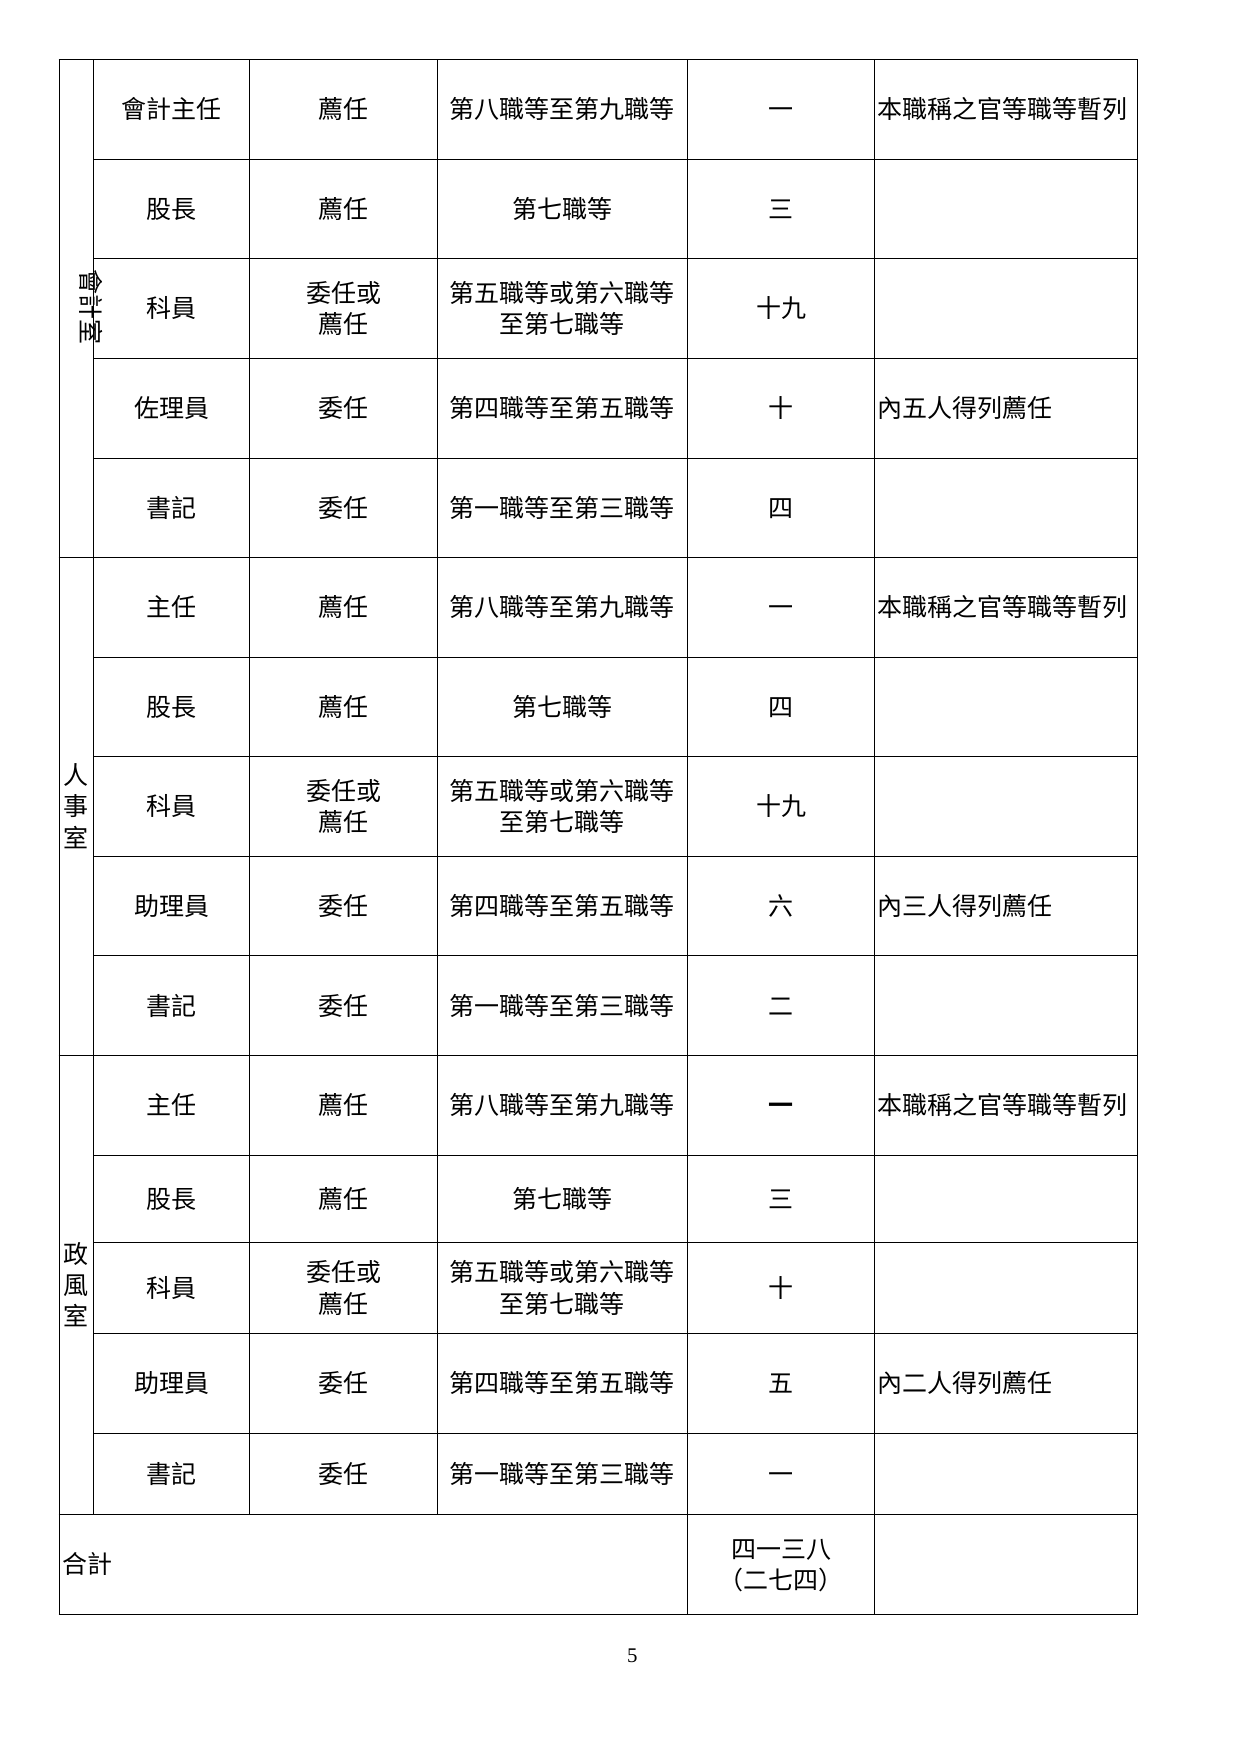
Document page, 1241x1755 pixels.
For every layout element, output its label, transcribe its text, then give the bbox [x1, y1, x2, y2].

table_cell 第七職等 [438, 1156, 687, 1242]
table_cell 書記 [94, 459, 249, 557]
table_cell 會計室 [60, 60, 93, 557]
table_cell 四 [688, 658, 874, 756]
table_cell 第一職等至第三職等 [438, 459, 687, 557]
table_cell 股長 [94, 658, 249, 756]
table_cell 書記 [94, 1434, 249, 1514]
table_cell 五 [688, 1334, 874, 1432]
table_cell 本職稱之官等職等暫列 [875, 60, 1137, 159]
table_cell 股長 [94, 160, 249, 258]
table_cell [875, 757, 1137, 856]
table_cell [875, 259, 1137, 358]
table_cell 三 [688, 1156, 874, 1242]
table_cell 四 [688, 459, 874, 557]
table_cell 第五職等或第六職等至第七職等 [438, 1243, 687, 1333]
table_cell 薦任 [250, 1156, 437, 1242]
table_cell 科員 [94, 1243, 249, 1333]
table_cell 第七職等 [438, 160, 687, 258]
table_cell 股長 [94, 1156, 249, 1242]
table_cell 委任或 薦任 [250, 757, 437, 856]
table_cell 一 [688, 558, 874, 657]
table_cell 委任或 薦任 [250, 1243, 437, 1333]
table_cell 委任 [250, 857, 437, 955]
table_cell 本職稱之官等職等暫列 [875, 1056, 1137, 1154]
table_cell 委任 [250, 359, 437, 457]
table_cell 內三人得列薦任 [875, 857, 1137, 955]
table_cell 合計 [60, 1515, 687, 1614]
table_cell 科員 [94, 757, 249, 856]
table_cell 三 [688, 160, 874, 258]
table_cell 第四職等至第五職等 [438, 1334, 687, 1432]
table_cell 一 [688, 1056, 874, 1154]
table_cell 薦任 [250, 60, 437, 159]
table_cell 十九 [688, 757, 874, 856]
table_cell [875, 1434, 1137, 1514]
table_cell [875, 160, 1137, 258]
table_cell 第一職等至第三職等 [438, 956, 687, 1055]
table_cell 第八職等至第九職等 [438, 60, 687, 159]
table_cell 一 [688, 1434, 874, 1514]
table_cell 第八職等至第九職等 [438, 1056, 687, 1154]
table_cell 薦任 [250, 160, 437, 258]
table_cell 第五職等或第六職等至第七職等 [438, 259, 687, 358]
table_cell 委任或 薦任 [250, 259, 437, 358]
table_cell 二 [688, 956, 874, 1055]
table_cell 助理員 [94, 1334, 249, 1432]
table_cell 科員 [94, 259, 249, 358]
table_cell [875, 459, 1137, 557]
table_cell 薦任 [250, 1056, 437, 1154]
table_cell 主任 [94, 558, 249, 657]
table_cell 一 [688, 60, 874, 159]
table_cell 本職稱之官等職等暫列 [875, 558, 1137, 657]
table_cell 政風室 [60, 1056, 93, 1514]
table_cell [875, 1515, 1137, 1614]
table_cell 內五人得列薦任 [875, 359, 1137, 457]
table_cell 十 [688, 1243, 874, 1333]
table_cell [875, 1243, 1137, 1333]
table_cell 十九 [688, 259, 874, 358]
table_cell [875, 1156, 1137, 1242]
table_cell 委任 [250, 459, 437, 557]
table_cell 第五職等或第六職等至第七職等 [438, 757, 687, 856]
table_cell 佐理員 [94, 359, 249, 457]
table_cell [875, 956, 1137, 1055]
table_cell 書記 [94, 956, 249, 1055]
table_cell 第四職等至第五職等 [438, 359, 687, 457]
table_cell 第四職等至第五職等 [438, 857, 687, 955]
table_cell 薦任 [250, 658, 437, 756]
table_cell 委任 [250, 1434, 437, 1514]
table_cell 十 [688, 359, 874, 457]
table_cell 第八職等至第九職等 [438, 558, 687, 657]
table_cell 人事室 [60, 558, 93, 1055]
table_cell 薦任 [250, 558, 437, 657]
table_cell 委任 [250, 956, 437, 1055]
table_cell 委任 [250, 1334, 437, 1432]
table_cell 四一三八 （二七四） [688, 1515, 874, 1614]
table_cell 助理員 [94, 857, 249, 955]
table_cell 主任 [94, 1056, 249, 1154]
table_cell [875, 658, 1137, 756]
table_cell 六 [688, 857, 874, 955]
table_cell 內二人得列薦任 [875, 1334, 1137, 1432]
table_cell 會計主任 [94, 60, 249, 159]
table_cell 第一職等至第三職等 [438, 1434, 687, 1514]
table_cell 第七職等 [438, 658, 687, 756]
